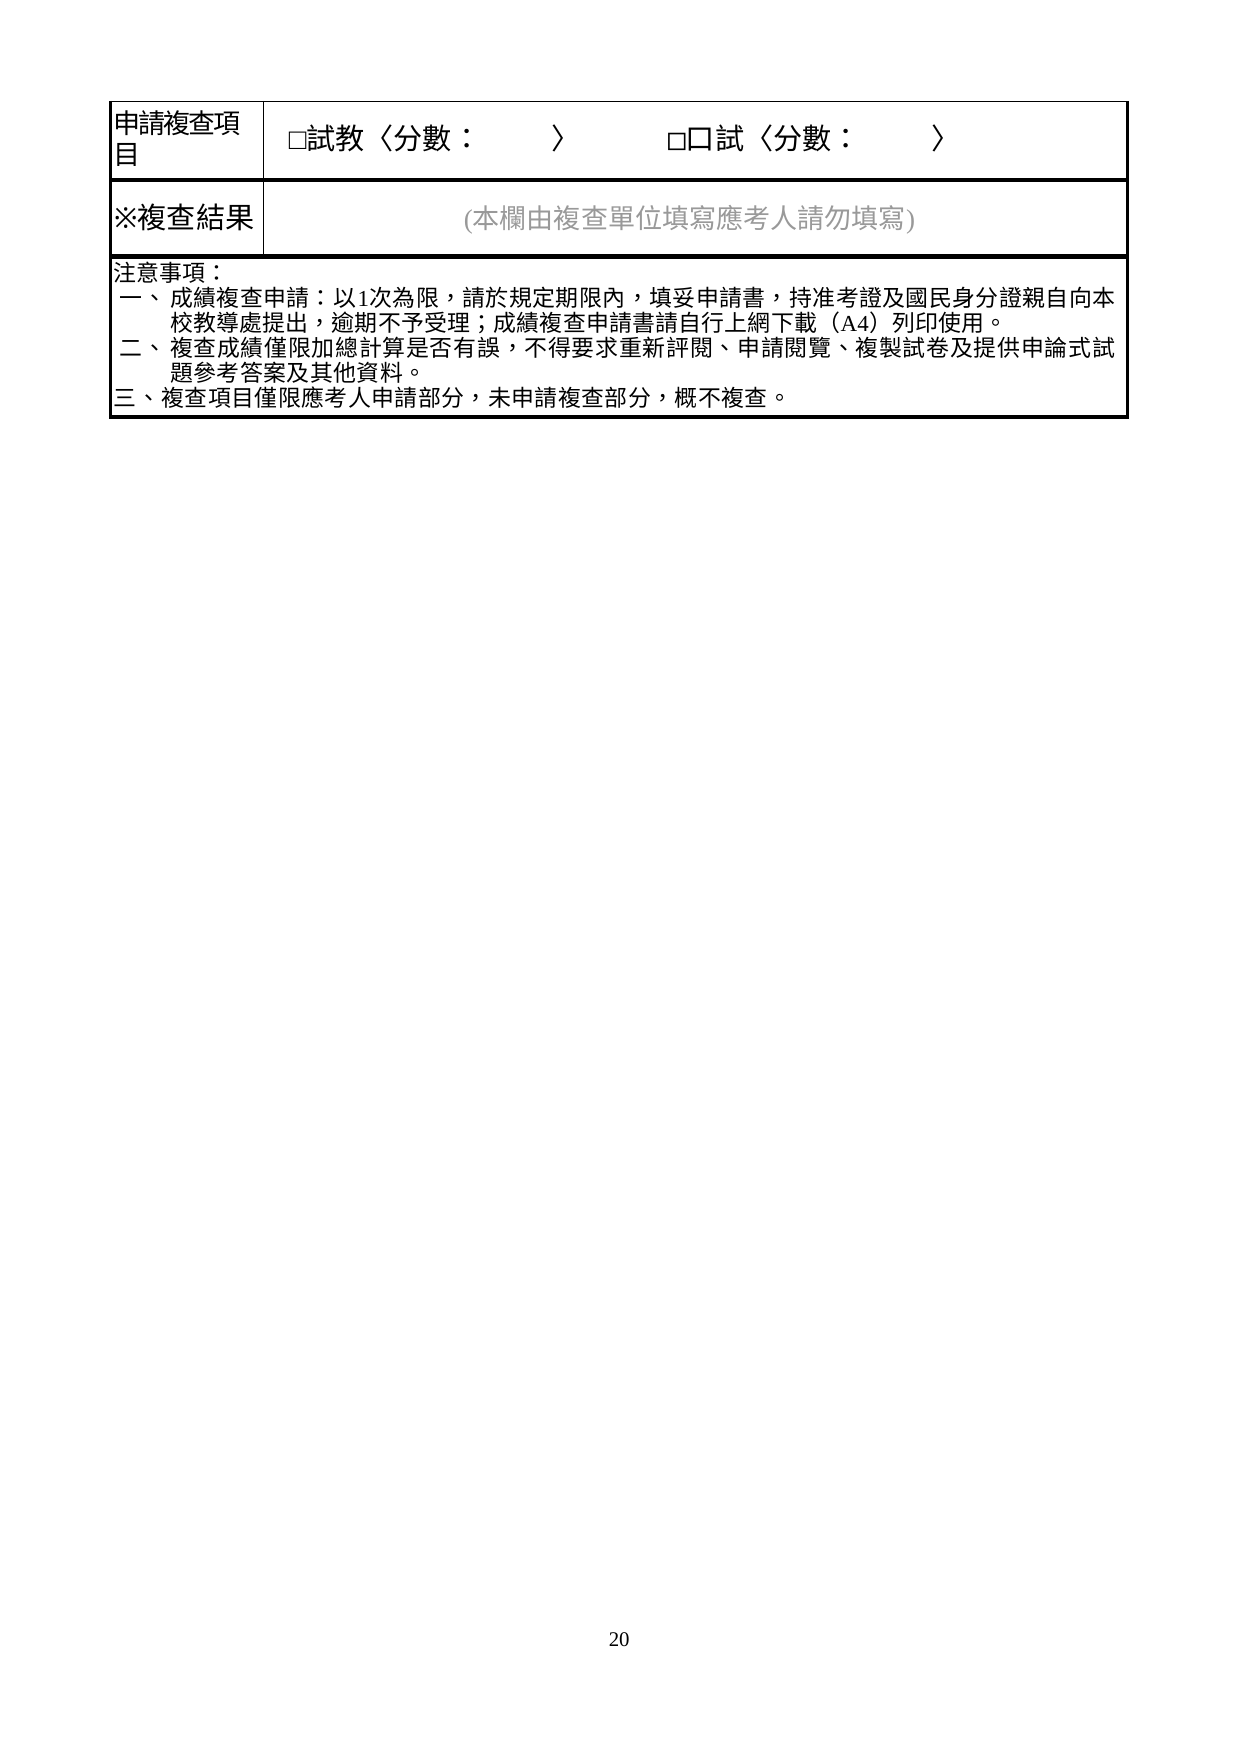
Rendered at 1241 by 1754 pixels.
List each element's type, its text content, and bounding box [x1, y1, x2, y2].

table_cell (本欄由複查單位填寫應考人請勿填寫) [264, 182, 1126, 254]
table_cell □試教〈分數： 〉 □口試〈分數： 〉 [264, 102, 1126, 177]
table_cell 注意事項： 一、 成績複查申請：以1次為限，請於規定期限內，填妥申請書，持准考證及國民身分證親自向本校教導處提出，逾期不予受理；成績複查申請書請自行上網下載（A4）列印使用。 二、 複查成績僅限加總計算是否有誤，不得要求重新評閱、申請閱覽、複製試卷及提供申論式試題參考答案及其他資料。 三、 複查項目僅限應考人申請部分，未申請複查部分，概不複查。 [112, 259, 1126, 414]
table_cell 申請複查項目 [112, 102, 263, 177]
table_cell ※複查結果 [112, 182, 263, 254]
